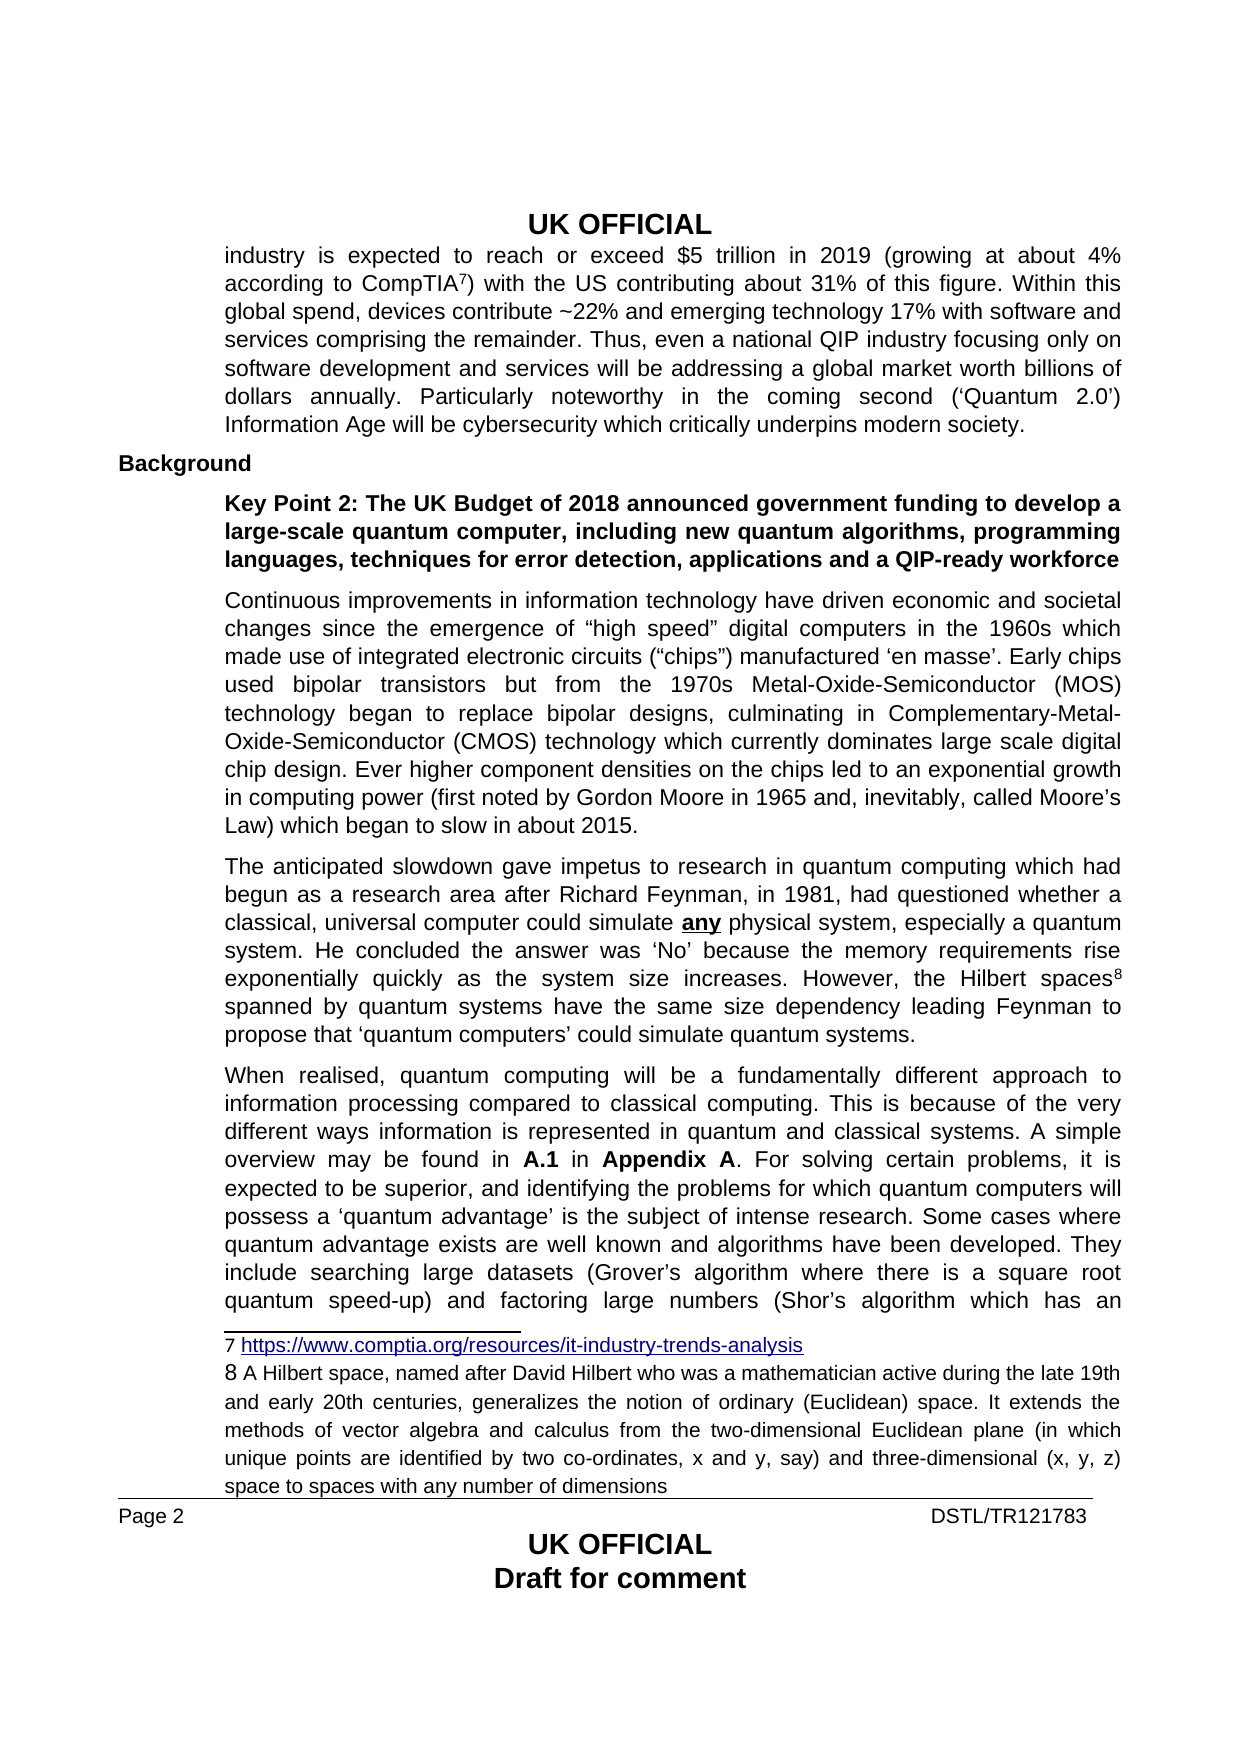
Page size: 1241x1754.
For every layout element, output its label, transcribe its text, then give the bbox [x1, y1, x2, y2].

text When realised, quantum computing will be a fundamentally different approach to information processing compared to classical computing. This is because of the very different ways information is represented in quantum and classical systems. A simple overview may be found in A.1 in Appendix A. For solving certain problems, it is expected to be superior, and identifying the problems for which quantum computers will possess a ‘quantum advantage’ is the subject of intense research. Some cases where quantum advantage exists are well known and algorithms have been developed. They include searching large datasets (Grover’s algorithm where there is a square root quantum speed-up) and factoring large numbers (Shor’s algorithm which has an [224, 1060, 1122, 1313]
text https://www.comptia.org/resources/it-industry-trends-analysis [224, 1332, 1122, 1358]
subtitle Background [118, 449, 1122, 476]
text A Hilbert space, named after David Hilbert who was a mathematician active during the late 19th and early 20th centuries, generalizes the notion of ordinary (Euclidean) space. It extends the methods of vector algebra and calculus from the two-dimensional Euclidean plane (in which unique points are identified by two co-ordinates, x and y, say) and three-dimensional (x, y, z) space to spaces with any number of dimensions [224, 1358, 1122, 1498]
text Key Point 2: The UK Budget of 2018 announced government funding to develop a large-scale quantum computer, including new quantum algorithms, programming languages, techniques for error detection, applications and a QIP-ready workforce [224, 488, 1122, 573]
text industry is expected to reach or exceed $5 trillion in 2019 (growing at about 4% according to CompTIA) with the US contributing about 31% of this figure. Within this global spend, devices contribute ~22% and emerging technology 17% with software and services comprising the remainder. Thus, even a national QIP industry focusing only on software development and services will be addressing a global market worth billions of dollars annually. Particularly noteworthy in the coming second (‘Quantum 2.0’) Information Age will be cybersecurity which critically underpins modern society. [224, 240, 1122, 437]
text The anticipated slowdown gave impetus to research in quantum computing which had begun as a research area after Richard Feynman, in 1981, had questioned whether a classical, universal computer could simulate any physical system, especially a quantum system. He concluded the answer was ‘No’ because the memory requirements rise exponentially quickly as the system size increases. However, the Hilbert spaces spanned by quantum systems have the same size dependency leading Feynman to propose that ‘quantum computers’ could simulate quantum systems. [224, 851, 1122, 1048]
text Continuous improvements in information technology have driven economic and societal changes since the emergence of “high speed” digital computers in the 1960s which made use of integrated electronic circuits (“chips”) manufactured ‘en masse’. Early chips used bipolar transistors but from the 1970s Metal-Oxide-Semiconductor (MOS) technology began to replace bipolar designs, culminating in Complementary-Metal-Oxide-Semiconductor (CMOS) technology which currently dominates large scale digital chip design. Ever higher component densities on the chips led to an exponential growth in computing power (first noted by Gordon Moore in 1965 and, inevitably, called Moore’s Law) which began to slow in about 2015. [224, 585, 1122, 838]
